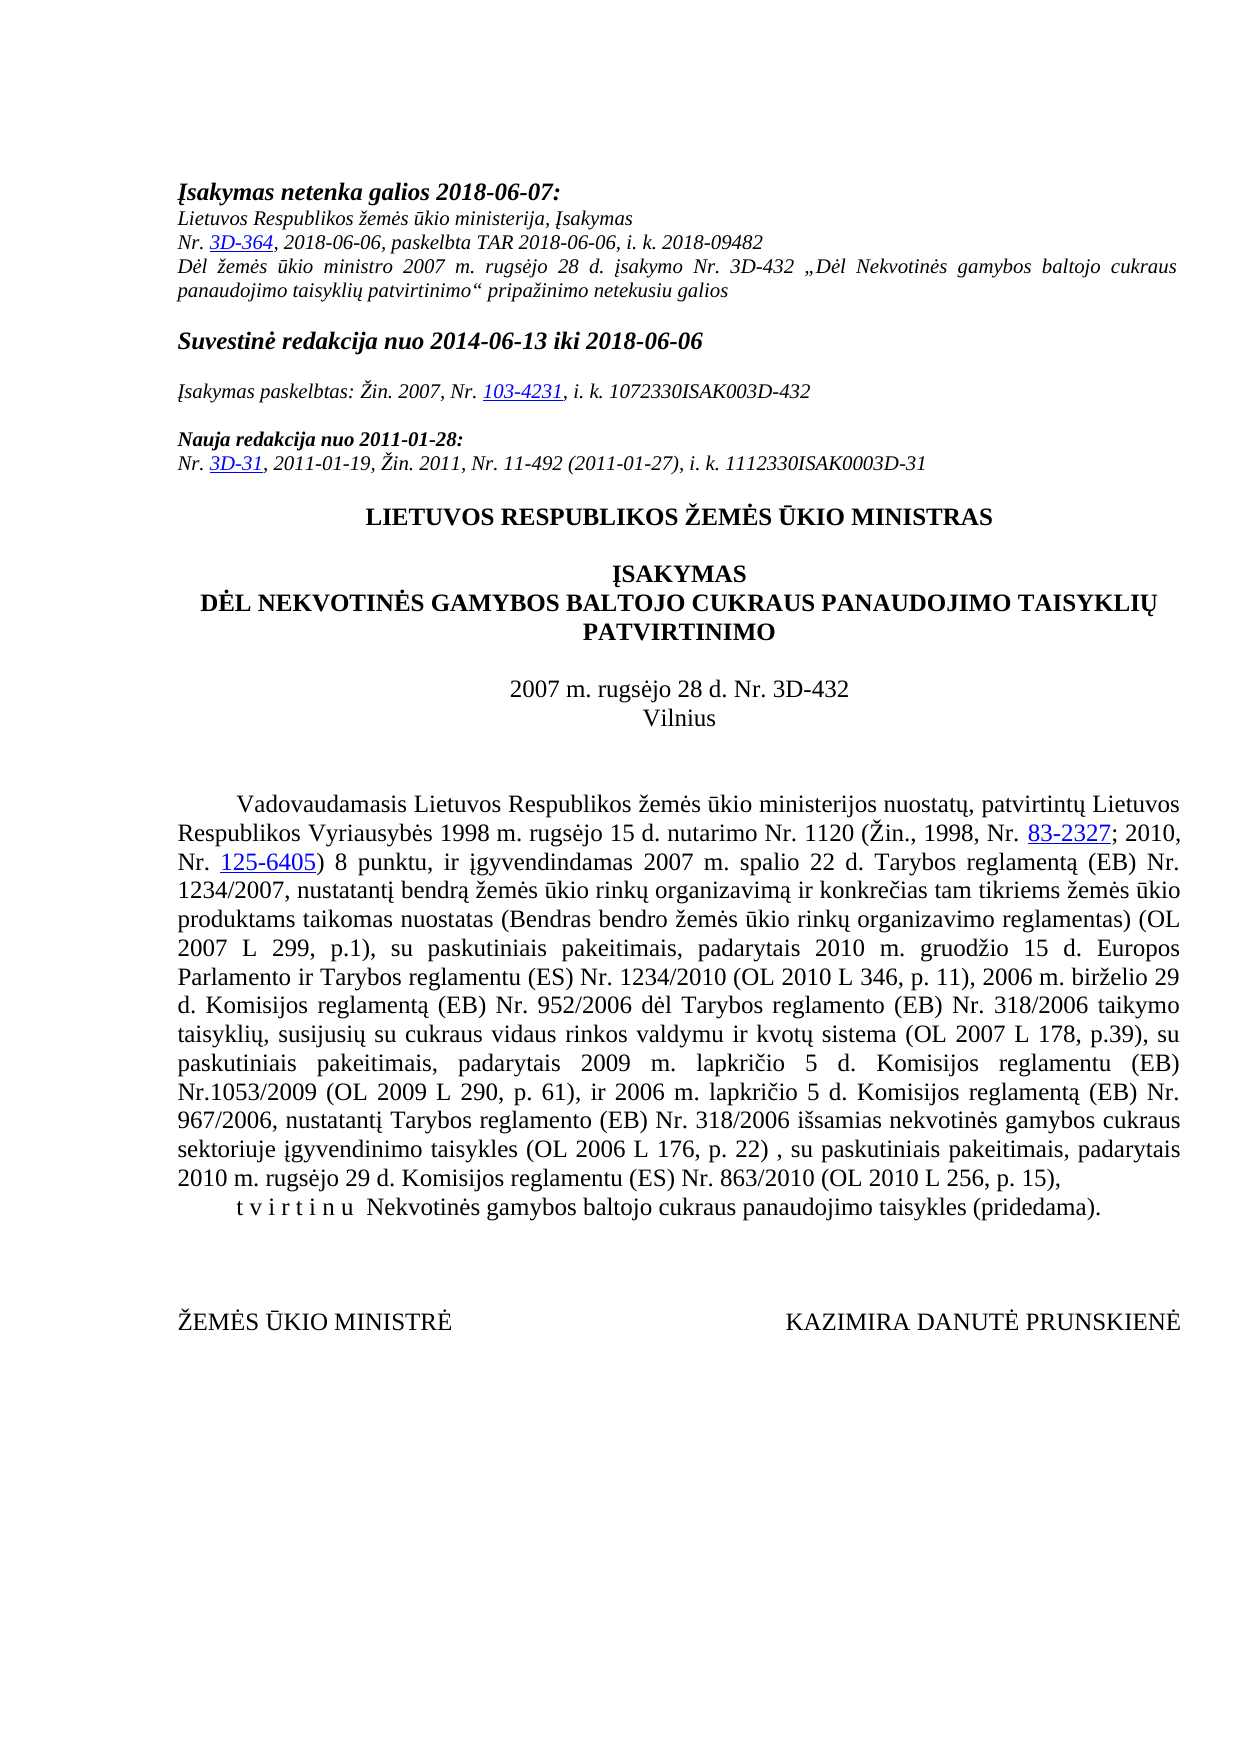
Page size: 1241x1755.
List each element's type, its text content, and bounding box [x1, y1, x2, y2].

text ĮSAKYMAS [177, 559, 1181, 588]
text DĖL NEKVOTINĖS GAMYBOS BALTOJO CUKRAUS PANAUDOJIMO TAISYKLIŲ PATVIRTINIMO [177, 588, 1181, 645]
text LIETUVOS RESPUBLIKOS ŽEMĖS ŪKIO MINISTRAS [177, 502, 1181, 530]
text Dėl žemės ūkio ministro 2007 m. rugsėjo 28 d. įsakymo Nr. 3D-432 „Dėl Nekvotinės gamybos baltojo cukraus panaudojimo taisyklių patvirtinimo“ pripažinimo netekusiu galios [177, 254, 1181, 302]
text Suvestinė redakcija nuo 2014-06-13 iki 2018-06-06 [177, 326, 1181, 355]
text Nr. 3D-31, 2011-01-19, Žin. 2011, Nr. 11-492 (2011-01-27), i. k. 1112330ISAK0003D-31 [177, 451, 1181, 475]
text Nauja redakcija nuo 2011-01-28: [177, 427, 1181, 451]
text Įsakymas netenka galios 2018-06-07: [177, 177, 1181, 206]
text tvirtinu Nekvotinės gamybos baltojo cukraus panaudojimo taisykles (pridedama). [177, 1192, 1181, 1220]
text Vadovaudamasis Lietuvos Respublikos žemės ūkio ministerijos nuostatų, patvirtintų Lietuvos Respublikos Vyriausybės 1998 m. rugsėjo 15 d. nutarimo Nr. 1120 (Žin., 1998, Nr. 83-2327; 2010, Nr. 125-6405) 8 punktu, ir įgyvendindamas 2007 m. spalio 22 d. Tarybos reglamentą (EB) Nr. 1234/2007, nustatantį bendrą žemės ūkio rinkų organizavimą ir konkrečias tam tikriems žemės ūkio produktams taikomas nuostatas (Bendras bendro žemės ūkio rinkų organizavimo reglamentas) (OL 2007 L 299, p.1), su paskutiniais pakeitimais, padarytais 2010 m. gruodžio 15 d. Europos Parlamento ir Tarybos reglamentu (ES) Nr. 1234/2010 (OL 2010 L 346, p. 11), 2006 m. birželio 29 d. Komisijos reglamentą (EB) Nr. 952/2006 dėl Tarybos reglamento (EB) Nr. 318/2006 taikymo taisyklių, susijusių su cukraus vidaus rinkos valdymu ir kvotų sistema (OL 2007 L 178, p.39), su paskutiniais pakeitimais, padarytais 2009 m. lapkričio 5 d. Komisijos reglamentu (EB) Nr.1053/2009 (OL 2009 L 290, p. 61), ir 2006 m. lapkričio 5 d. Komisijos reglamentą (EB) Nr. 967/2006, nustatantį Tarybos reglamento (EB) Nr. 318/2006 išsamias nekvotinės gamybos cukraus sektoriuje įgyvendinimo taisykles (OL 2006 L 176, p. 22) , su paskutiniais pakeitimais, padarytais 2010 m. rugsėjo 29 d. Komisijos reglamentu (ES) Nr. 863/2010 (OL 2010 L 256, p. 15), [177, 789, 1181, 1192]
text Įsakymas paskelbtas: Žin. 2007, Nr. 103-4231, i. k. 1072330ISAK003D-432 [177, 379, 1181, 403]
text Lietuvos Respublikos žemės ūkio ministerija, Įsakymas [177, 206, 1181, 230]
text Nr. 3D-364, 2018-06-06, paskelbta TAR 2018-06-06, i. k. 2018-09482 [177, 230, 1181, 254]
text 2007 m. rugsėjo 28 d. Nr. 3D-432 [177, 674, 1181, 703]
text Vilnius [177, 703, 1181, 732]
text ŽEMĖS ŪKIO MINISTRĖ KAZIMIRA DANUTĖ PRUNSKIENĖ [177, 1307, 1181, 1335]
